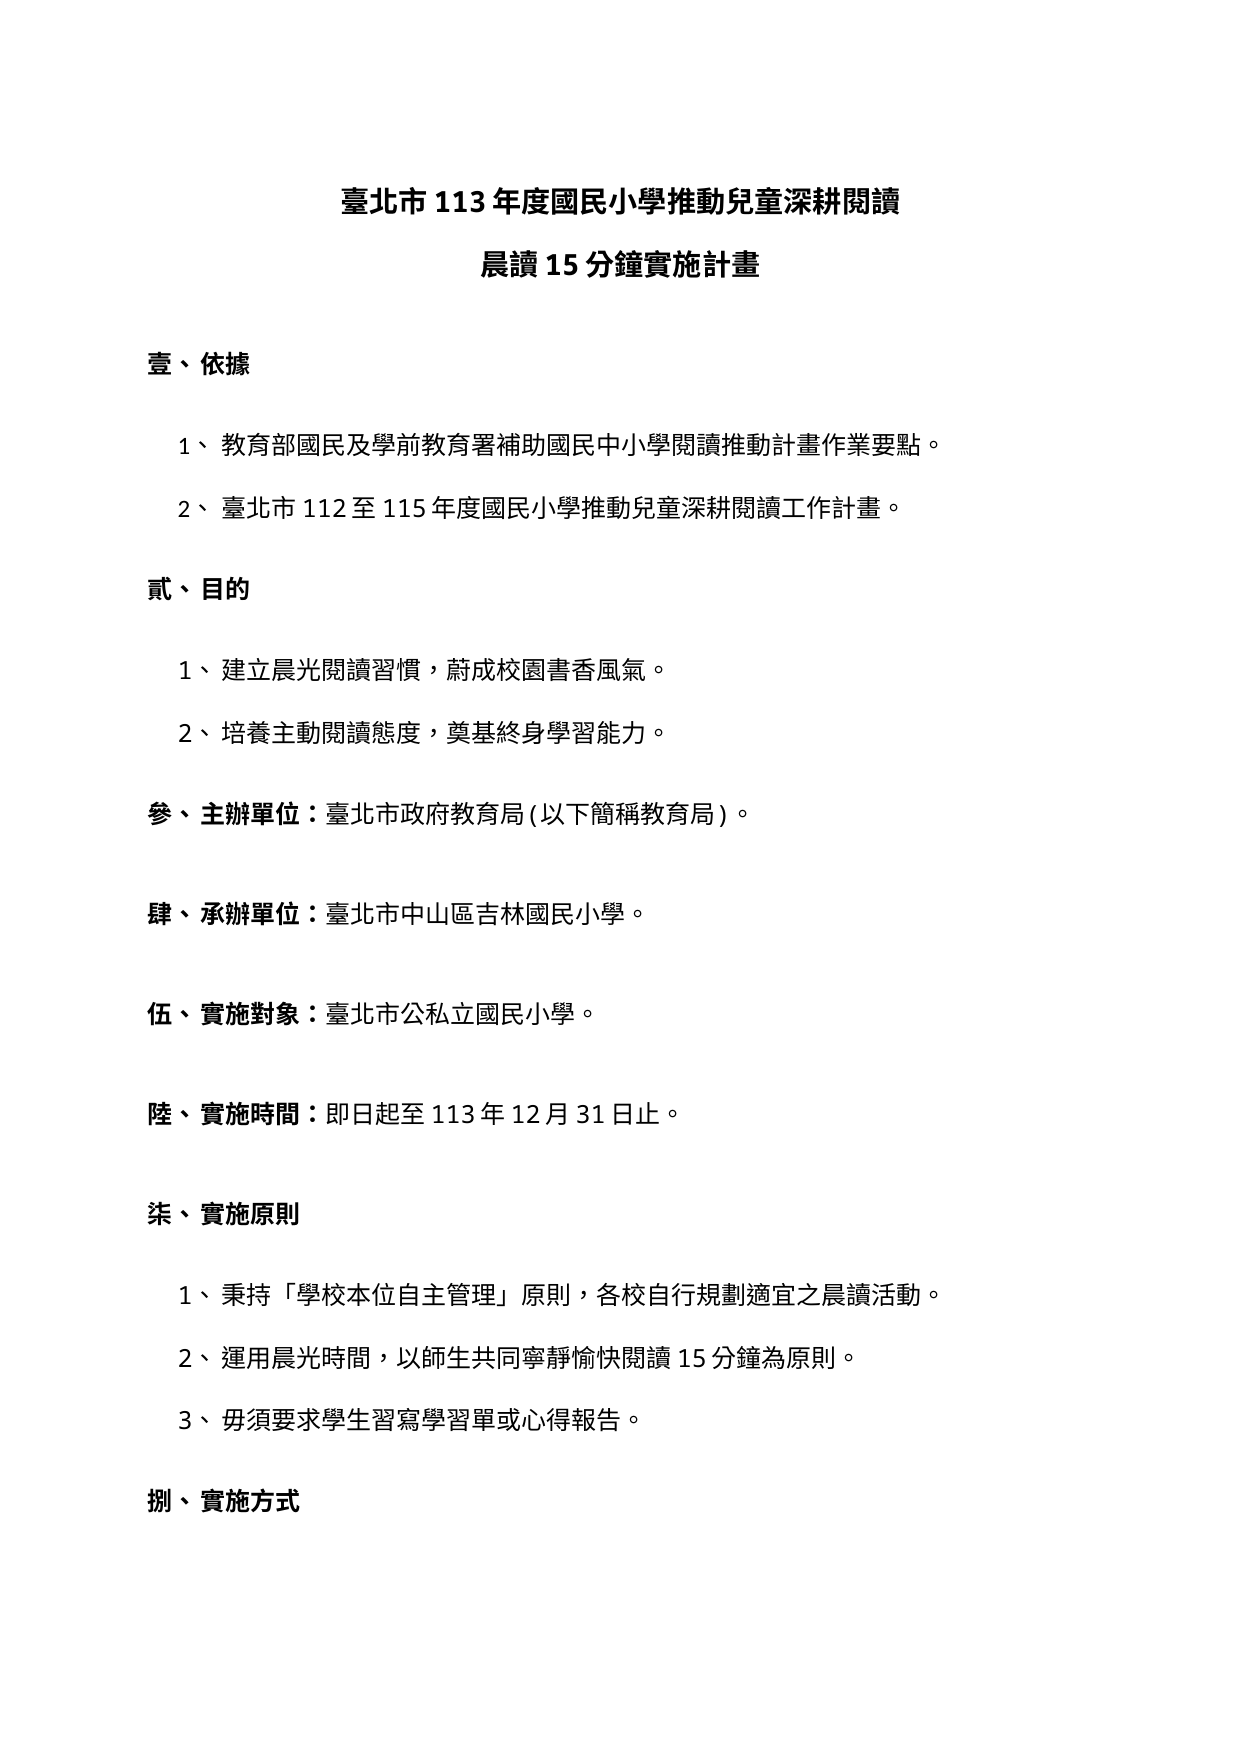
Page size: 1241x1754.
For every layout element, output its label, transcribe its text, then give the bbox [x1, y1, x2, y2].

list 臺北市112至115年度國民小學推動兒童深耕閱讀工作計畫。 [177, 464, 1092, 527]
list 實施時間：即日起至113年12月31日止。 [148, 1071, 1092, 1133]
list 實施原則 [148, 1171, 1092, 1233]
list 實施方式 [148, 1458, 1092, 1521]
text 臺北市113年度國民小學推動兒童深耕閱讀 [148, 158, 1092, 221]
list 秉持「學校本位自主管理」原則，各校自行規劃適宜之晨讀活動。 [177, 1252, 1092, 1314]
list 承辦單位：臺北市中山區吉林國民小學。 [148, 871, 1092, 933]
text 晨讀15分鐘實施計畫 [148, 221, 1092, 283]
list 實施對象：臺北市公私立國民小學。 [148, 971, 1092, 1033]
list 建立晨光閱讀習慣，蔚成校園書香風氣。 [177, 627, 1092, 689]
list 毋須要求學生習寫學習單或心得報告。 [177, 1377, 1092, 1439]
list 培養主動閱讀態度，奠基終身學習能力。 [177, 689, 1092, 752]
list 運用晨光時間，以師生共同寧靜愉快閱讀15分鐘為原則。 [177, 1314, 1092, 1377]
list 目的 [148, 546, 1092, 608]
list 依據 [148, 321, 1092, 383]
list 主辦單位：臺北市政府教育局(以下簡稱教育局)。 [148, 771, 1092, 833]
list 教育部國民及學前教育署補助國民中小學閱讀推動計畫作業要點。 [177, 402, 1092, 464]
